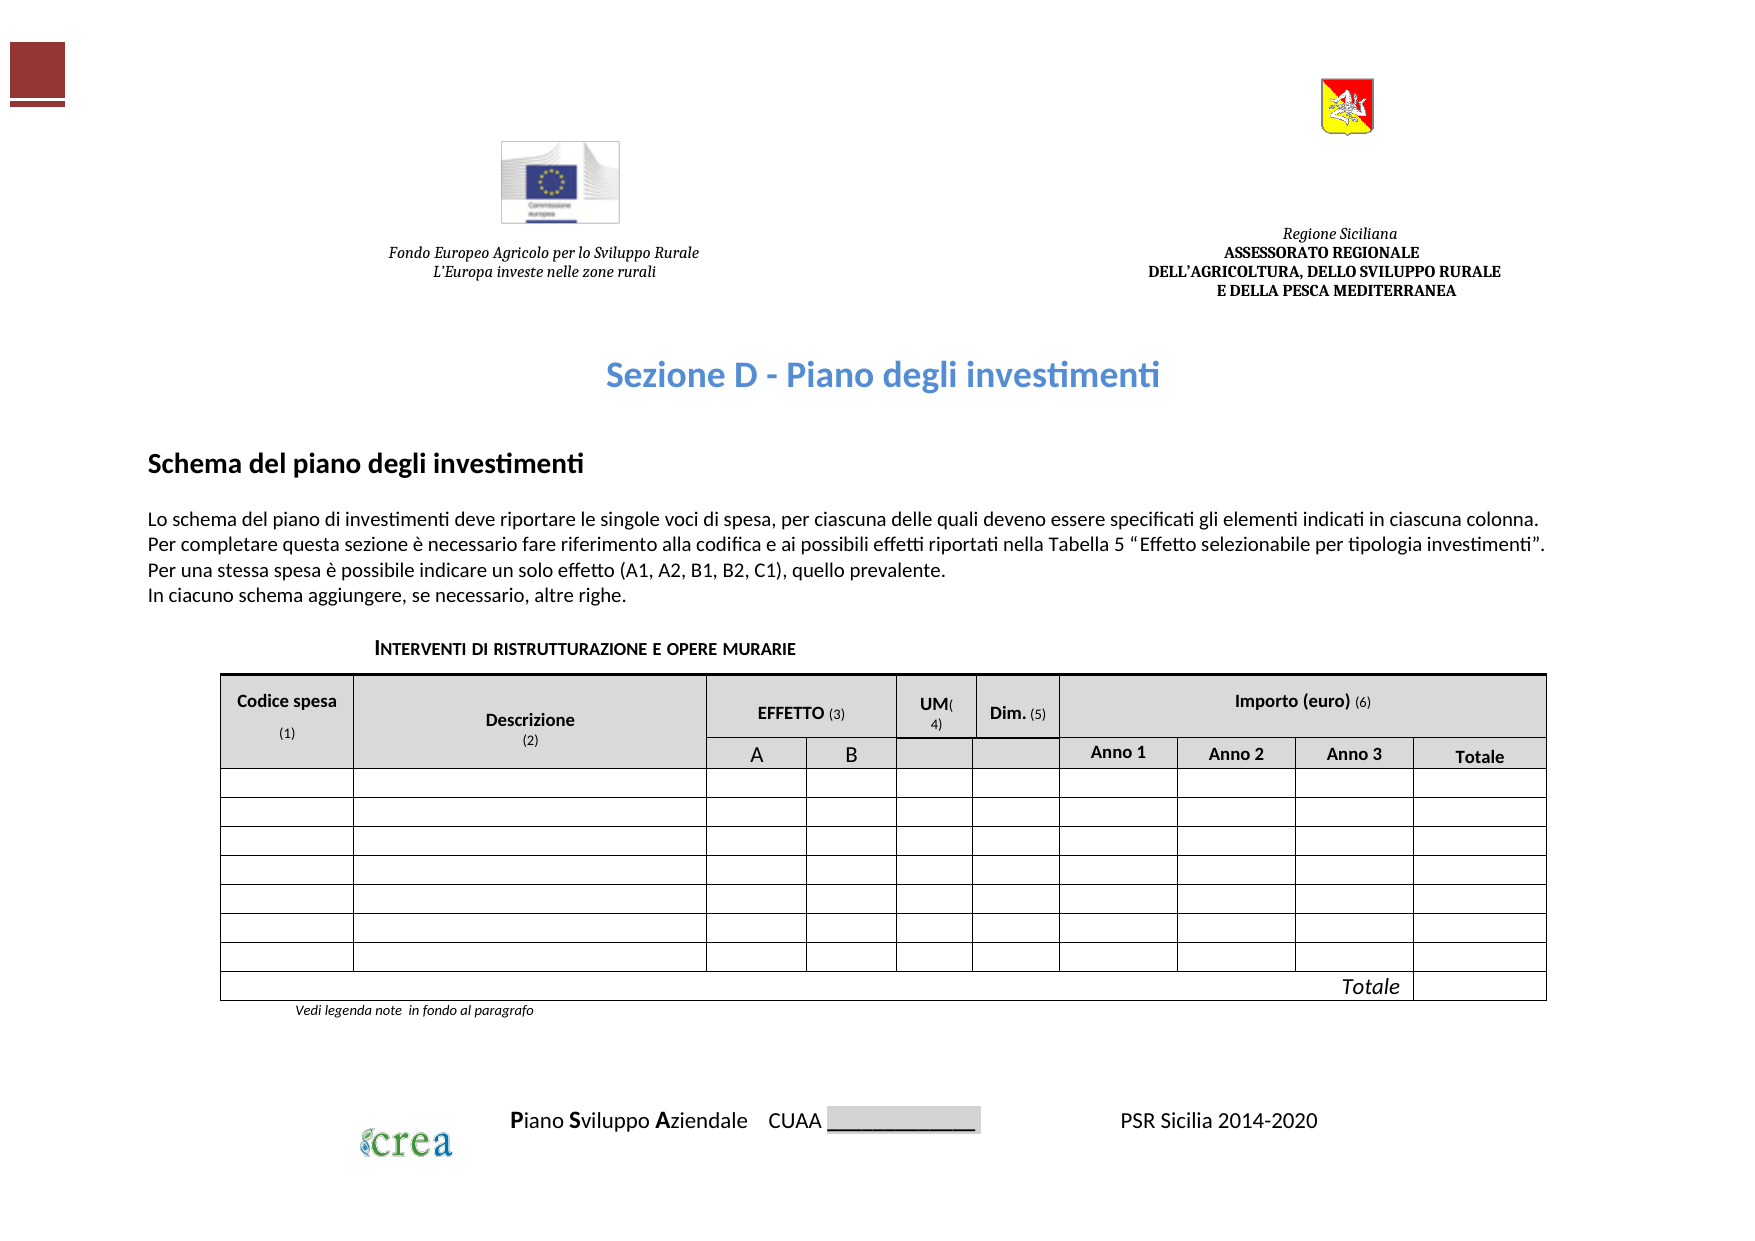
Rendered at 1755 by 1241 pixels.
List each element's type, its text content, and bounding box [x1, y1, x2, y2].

text Lo schema del piano di investimenti deve riportare le singole voci di spesa, per ciascuna delle quali deveno essere specificati gli elementi indicati in ciascuna colonna. [148, 506, 1619, 531]
table_cell [807, 827, 896, 855]
table_cell [221, 856, 353, 884]
table_cell Anno 3 [1296, 738, 1413, 768]
table_cell [1060, 856, 1177, 884]
table_cell [973, 769, 1059, 797]
table_cell [1178, 914, 1295, 942]
table_cell [221, 914, 353, 942]
table_cell [807, 856, 896, 884]
table_cell [973, 856, 1059, 884]
table_cell [1414, 856, 1546, 884]
table_cell [221, 798, 353, 826]
table_cell [897, 914, 972, 942]
table_cell [807, 885, 896, 913]
table_cell [1296, 885, 1413, 913]
table_cell [897, 885, 972, 913]
table_cell Anno 1 [1060, 738, 1177, 768]
table_cell [1414, 943, 1546, 971]
table_cell [897, 798, 972, 826]
table_cell [354, 827, 706, 855]
table_cell [1414, 885, 1546, 913]
text Per una stessa spesa è possibile indicare un solo effetto (A1, A2, B1, B2, C1), quello prevalente. [148, 557, 1619, 582]
text Interventi di ristrutturazione e opere murarie [295, 633, 1619, 661]
table_cell [1414, 827, 1546, 855]
table_cell [1178, 943, 1295, 971]
table_cell [1060, 827, 1177, 855]
text Schema del piano degli investimenti [148, 445, 1619, 481]
table_cell [807, 769, 896, 797]
table_cell [807, 914, 896, 942]
text In ciacuno schema aggiungere, se necessario, altre righe. [148, 582, 1619, 608]
table_cell [973, 914, 1059, 942]
table_cell [1296, 856, 1413, 884]
table_cell [707, 798, 806, 826]
table_cell [707, 885, 806, 913]
table_header Descrizione (2) [354, 676, 706, 768]
table_cell [973, 739, 1059, 768]
table_cell [1178, 769, 1295, 797]
table_cell [221, 769, 353, 797]
table_cell [221, 827, 353, 855]
table_cell [1178, 827, 1295, 855]
table_header Dim. (5) [977, 676, 1059, 737]
table_cell [897, 769, 972, 797]
table_cell [1414, 798, 1546, 826]
table_cell [1060, 769, 1177, 797]
table_cell [973, 943, 1059, 971]
table_cell [354, 943, 706, 971]
table_cell [354, 856, 706, 884]
table_header EFFETTO (3) [707, 676, 896, 737]
table_cell [1296, 798, 1413, 826]
table_cell [973, 827, 1059, 855]
table_cell [707, 769, 806, 797]
table_cell [221, 885, 353, 913]
table_cell [1178, 856, 1295, 884]
table_cell [1414, 972, 1546, 1000]
table_cell [973, 798, 1059, 826]
table_cell [707, 827, 806, 855]
table_cell [1414, 914, 1546, 942]
table_cell [1178, 885, 1295, 913]
table_cell [897, 739, 972, 768]
table_cell [354, 769, 706, 797]
table_cell [1414, 769, 1546, 797]
table_cell [1296, 769, 1413, 797]
table_cell Anno 2 [1178, 738, 1295, 768]
table_cell [1296, 914, 1413, 942]
table_cell [354, 914, 706, 942]
table_cell [897, 827, 972, 855]
table_cell A [707, 738, 806, 768]
table_header Codice spesa (1) [221, 676, 353, 768]
table_cell [807, 943, 896, 971]
table_cell [707, 943, 806, 971]
text Vedi legenda note in fondo al paragrafo [221, 1001, 1619, 1019]
table_cell [897, 856, 972, 884]
table_cell [707, 914, 806, 942]
table_cell [897, 943, 972, 971]
table_cell [354, 798, 706, 826]
table_cell [1060, 943, 1177, 971]
table_cell [1060, 885, 1177, 913]
table_cell B [807, 738, 896, 768]
table_cell [1060, 914, 1177, 942]
subtitle Sezione D - Piano degli investimenti [148, 351, 1619, 397]
table_cell [1178, 798, 1295, 826]
table_header UM( 4) [897, 676, 976, 737]
text Per completare questa sezione è necessario fare riferimento alla codifica e ai possibili effetti riportati nella Tabella 5 “Effetto selezionabile per tipologia investimenti”. [148, 531, 1619, 557]
table_header Importo (euro) (6) [1060, 676, 1546, 737]
table_cell Totale [221, 972, 1413, 1000]
table_cell [1060, 798, 1177, 826]
table_cell [707, 856, 806, 884]
table_cell [354, 885, 706, 913]
table_cell [221, 943, 353, 971]
table_cell [973, 885, 1059, 913]
table_cell [1296, 827, 1413, 855]
table_cell Totale [1414, 738, 1546, 768]
table_cell [1296, 943, 1413, 971]
table_cell [807, 798, 896, 826]
